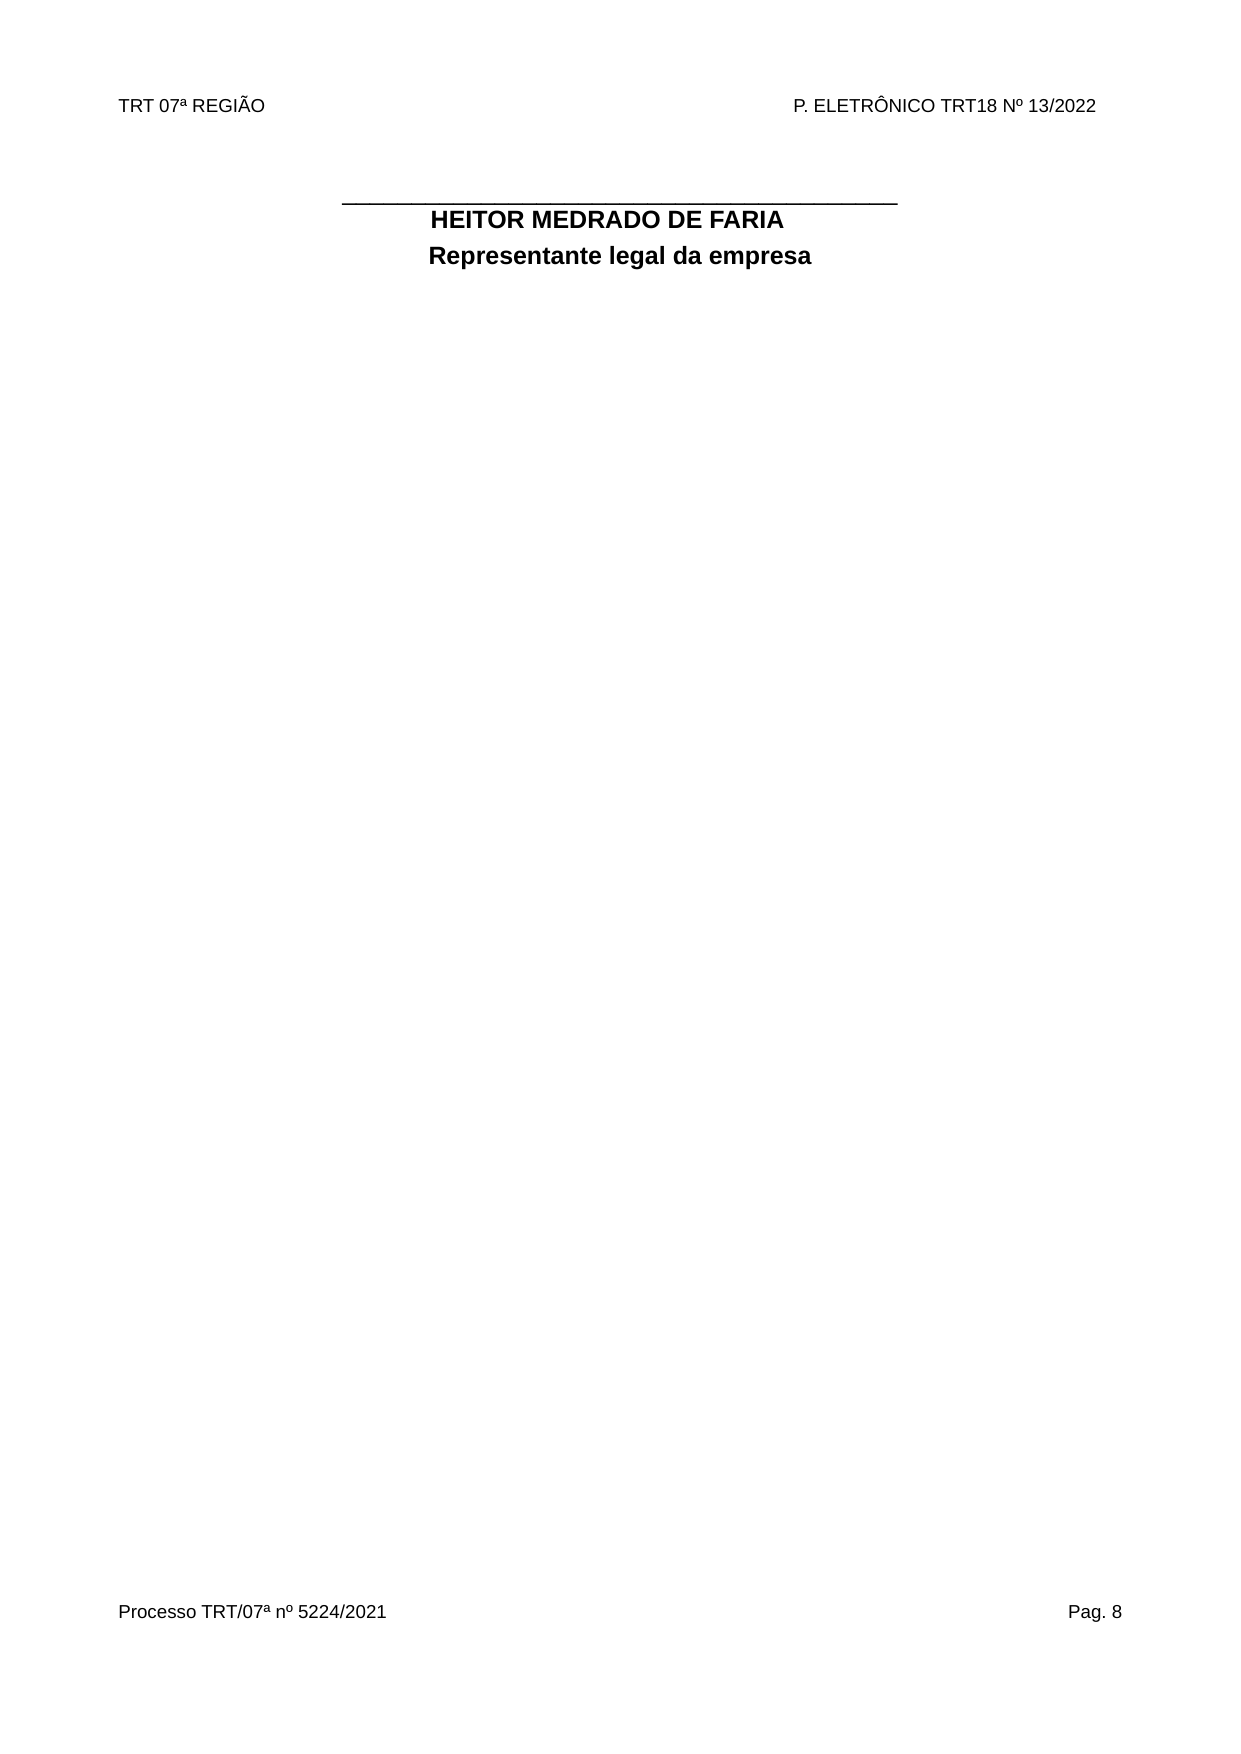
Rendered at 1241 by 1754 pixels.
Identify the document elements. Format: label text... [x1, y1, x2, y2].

text ________________________________________ [118, 176, 1122, 205]
text Representante legal da empresa [118, 234, 1122, 269]
text HEITOR MEDRADO DE FARIA [118, 205, 1122, 234]
